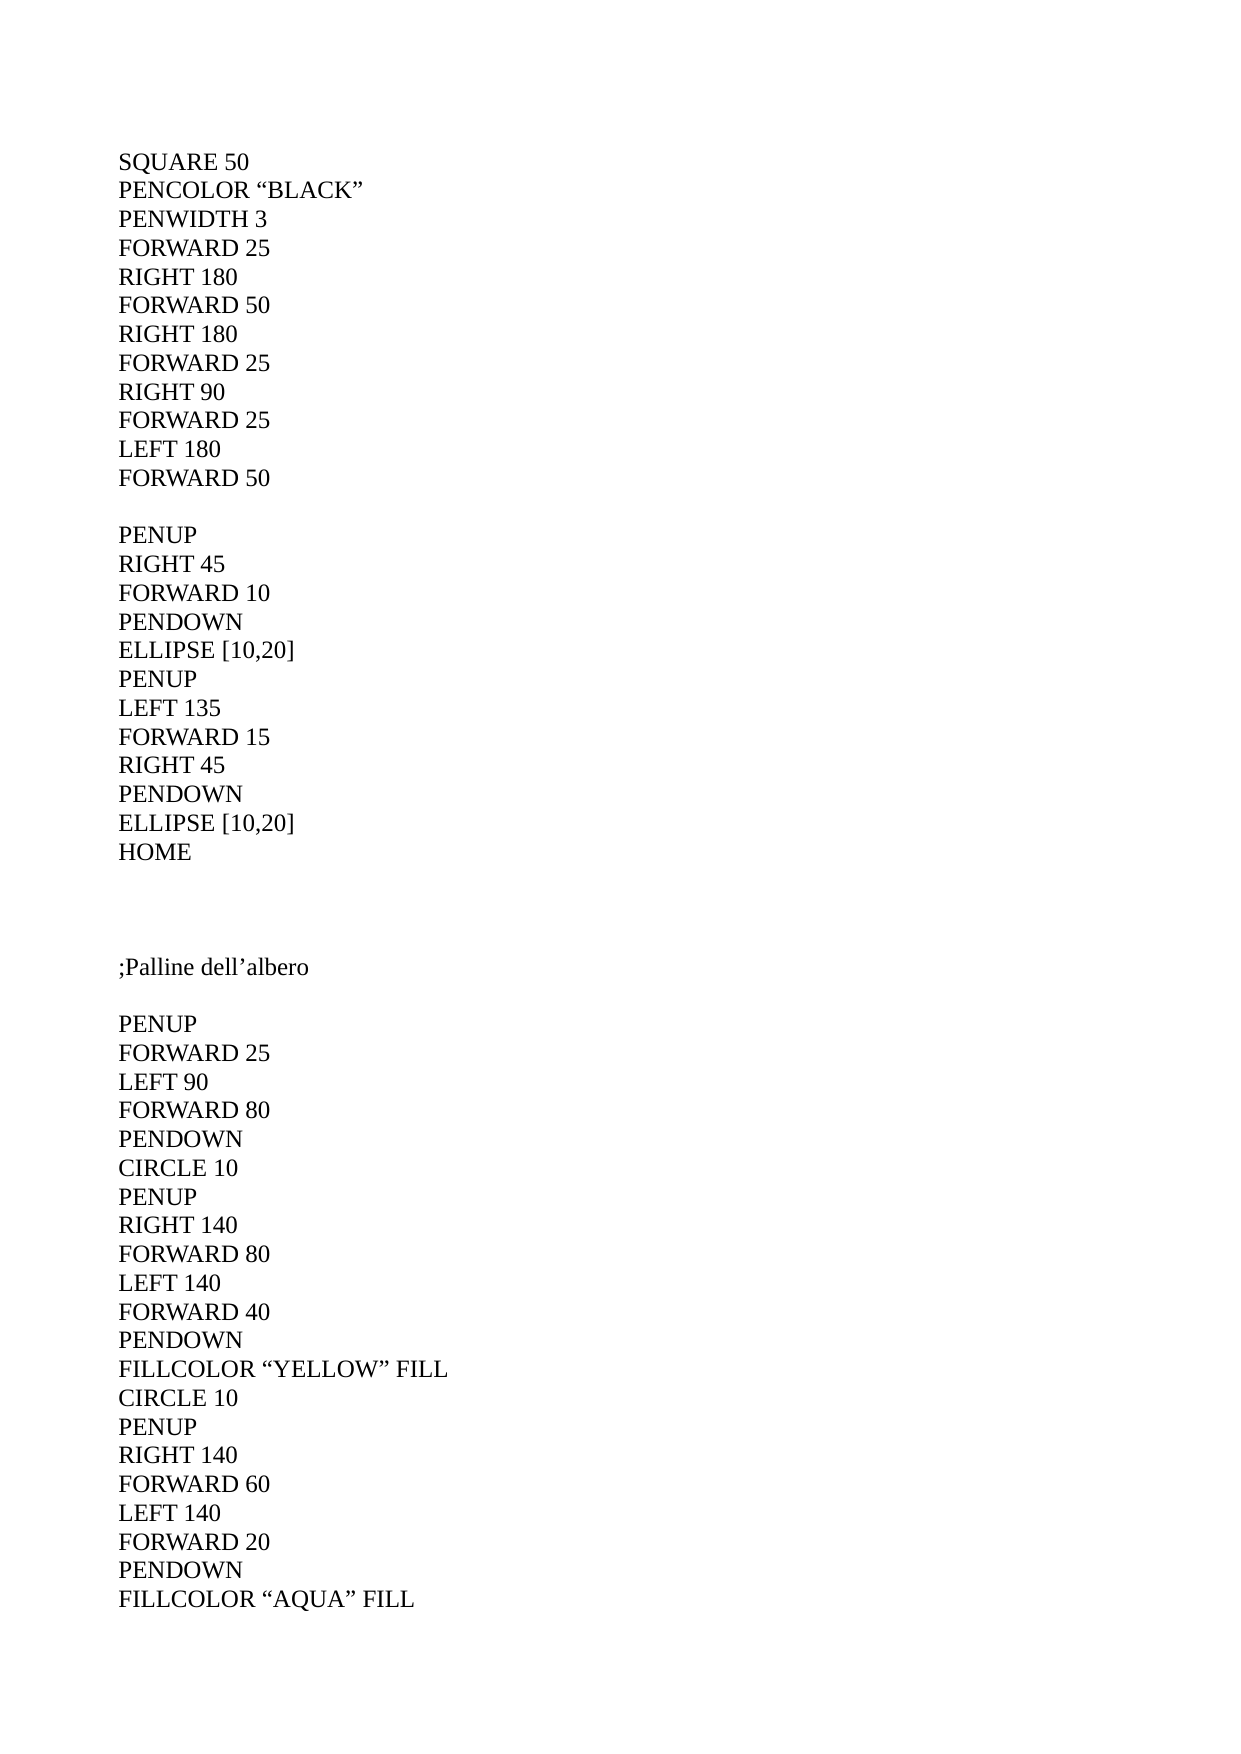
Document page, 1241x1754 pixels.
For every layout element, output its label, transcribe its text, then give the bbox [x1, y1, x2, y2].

text FORWARD 50 [118, 291, 1122, 319]
text FORWARD 25 [118, 348, 1122, 377]
text CIRCLE 10 [118, 1153, 1122, 1182]
text FILLCOLOR “AQUA” FILL [118, 1584, 1122, 1613]
text RIGHT 90 [118, 377, 1122, 406]
text RIGHT 140 [118, 1441, 1122, 1469]
text CIRCLE 10 [118, 1383, 1122, 1412]
text FORWARD 10 [118, 578, 1122, 607]
text PENUP [118, 1412, 1122, 1441]
text FORWARD 80 [118, 1239, 1122, 1268]
text FORWARD 25 [118, 406, 1122, 434]
text PENUP [118, 664, 1122, 693]
text RIGHT 45 [118, 549, 1122, 578]
text FORWARD 40 [118, 1297, 1122, 1326]
text LEFT 135 [118, 693, 1122, 722]
text FORWARD 50 [118, 463, 1122, 492]
text ;Palline dell’albero [118, 952, 1122, 981]
text RIGHT 180 [118, 319, 1122, 348]
text PENDOWN [118, 1326, 1122, 1354]
text PENCOLOR “BLACK” [118, 176, 1122, 204]
text PENDOWN [118, 607, 1122, 636]
text LEFT 180 [118, 434, 1122, 463]
text RIGHT 180 [118, 262, 1122, 291]
text RIGHT 45 [118, 751, 1122, 779]
text HOME [118, 837, 1122, 866]
text PENUP [118, 521, 1122, 549]
text PENWIDTH 3 [118, 204, 1122, 233]
text RIGHT 140 [118, 1211, 1122, 1239]
text PENDOWN [118, 1556, 1122, 1584]
text FORWARD 25 [118, 1038, 1122, 1067]
text FORWARD 20 [118, 1527, 1122, 1556]
text LEFT 90 [118, 1067, 1122, 1096]
text FORWARD 25 [118, 233, 1122, 262]
text LEFT 140 [118, 1268, 1122, 1297]
text PENDOWN [118, 1124, 1122, 1153]
text SQUARE 50 [118, 147, 1122, 176]
text FORWARD 15 [118, 722, 1122, 751]
text PENUP [118, 1009, 1122, 1038]
text ELLIPSE [10,20] [118, 636, 1122, 664]
text FILLCOLOR “YELLOW” FILL [118, 1354, 1122, 1383]
text LEFT 140 [118, 1498, 1122, 1527]
text PENDOWN [118, 779, 1122, 808]
text ELLIPSE [10,20] [118, 808, 1122, 837]
text FORWARD 80 [118, 1096, 1122, 1124]
text PENUP [118, 1182, 1122, 1211]
text FORWARD 60 [118, 1469, 1122, 1498]
